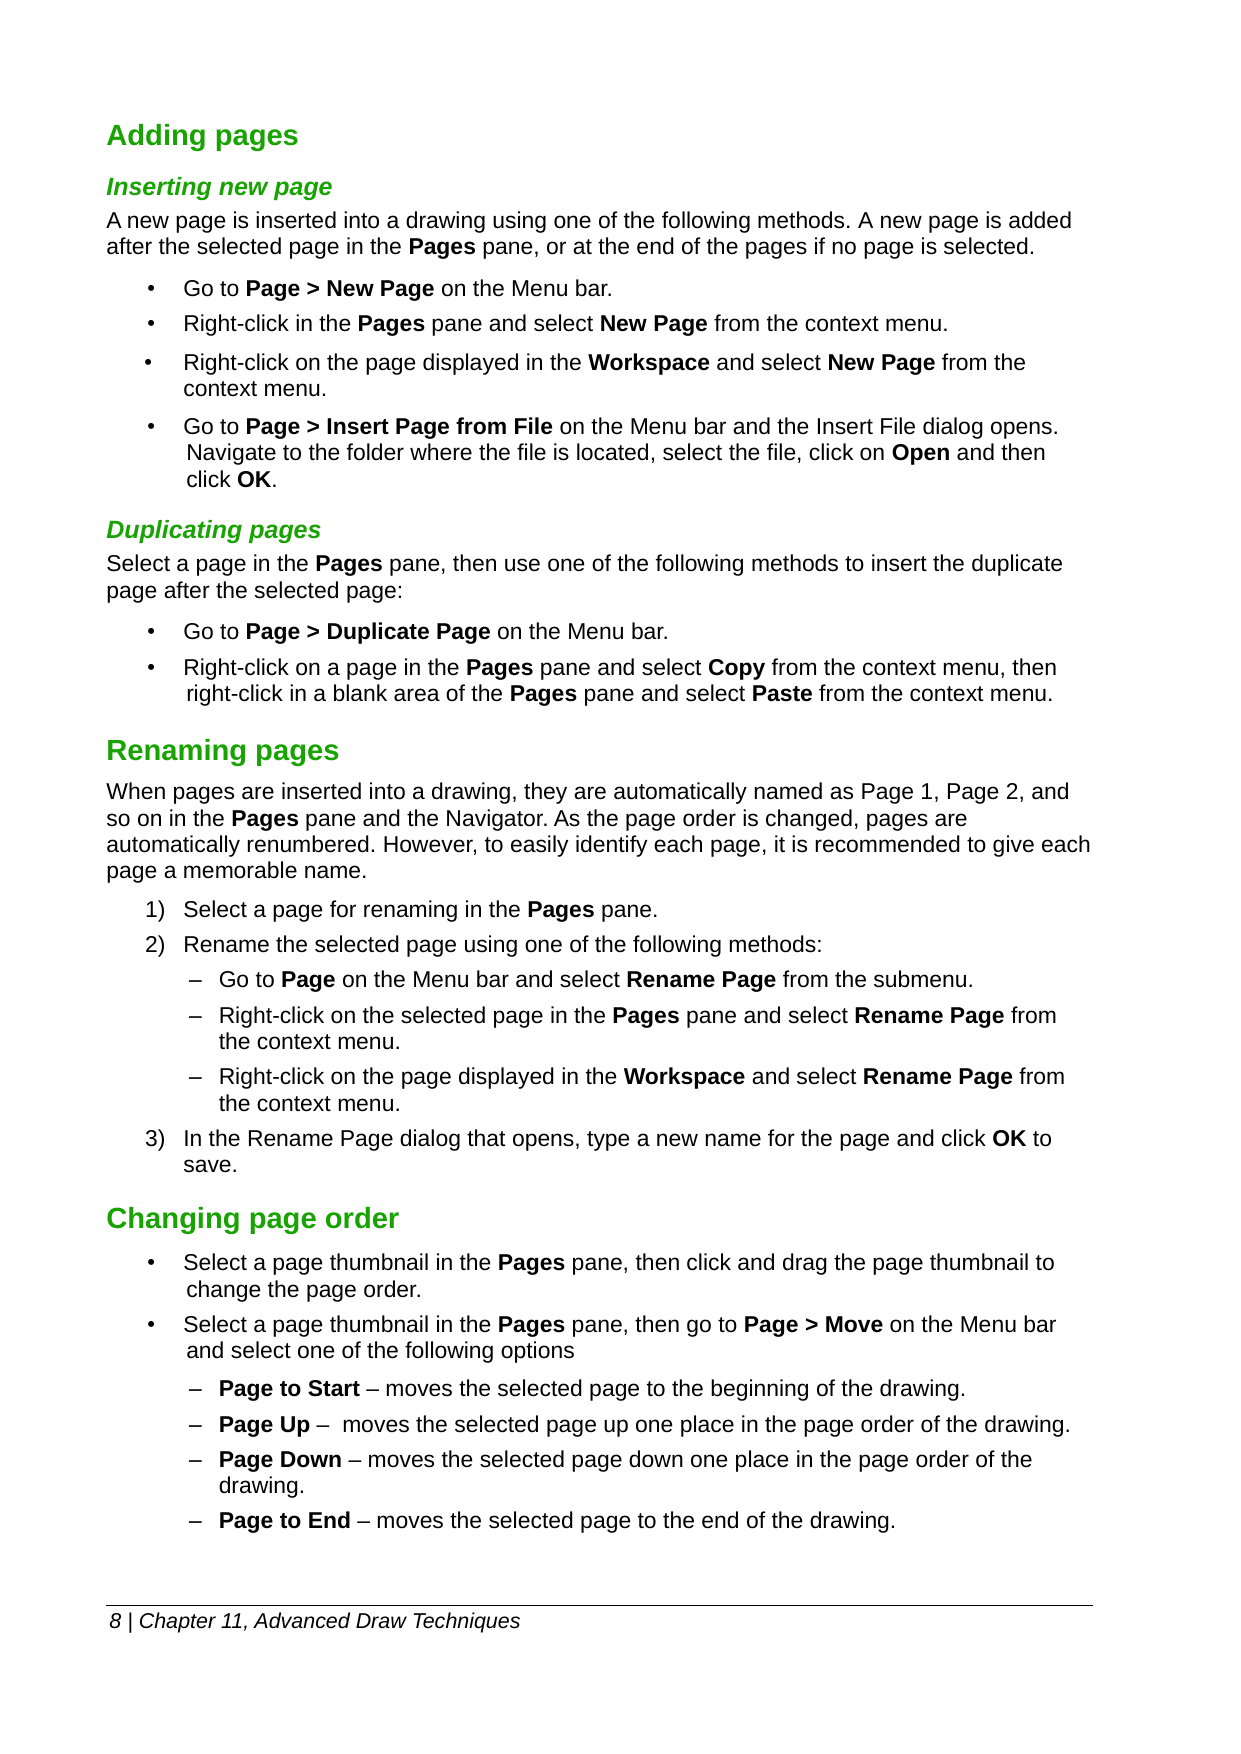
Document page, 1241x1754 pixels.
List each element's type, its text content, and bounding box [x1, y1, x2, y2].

list Select a page thumbnail in the Pages pane, then go to Page > Move on the Menu bar and select one of the following options [144, 1308, 1093, 1367]
list Select a page for renaming in the Pages pane. [165, 896, 1093, 922]
list Right-click in the Pages pane and select New Page from the context menu. [144, 307, 1093, 339]
list Right-click on the page displayed in the Workspace and select New Page from the context menu. [144, 348, 1093, 401]
list Go to Page > Insert Page from File on the Menu bar and the Insert File dialog opens. Navigate to the folder where the file is located, select the file, click on Open and then click OK. [144, 410, 1093, 495]
list In the Rename Page dialog that opens, type a new name for the page and click OK to save. [165, 1125, 1093, 1177]
list Right-click on the selected page in the Pages pane and select Rename Page from the context menu. [189, 1002, 1093, 1054]
list Page to Start – moves the selected page to the beginning of the drawing. [189, 1375, 1093, 1402]
subtitle Duplicating pages [106, 516, 1093, 544]
text A new page is inserted into a drawing using one of the following methods. A new page is added after the selected page in the Pages pane, or at the end of the pages if no page is selected. [106, 207, 1093, 260]
list Right-click on a page in the Pages pane and select Copy from the context menu, then right-click in a blank area of the Pages pane and select Paste from the context menu. [144, 651, 1093, 709]
list Page Down – moves the selected page down one place in the page order of the drawing. [189, 1446, 1093, 1498]
subtitle Inserting new page [106, 172, 1093, 201]
list Page Up – moves the selected page up one place in the page order of the drawing. [189, 1411, 1093, 1437]
text When pages are inserted into a drawing, they are automatically named as Page 1, Page 2, and so on in the Pages pane and the Navigator. As the page order is changed, pages are automatically renumbered. However, to easily identify each page, it is recommended to give each page a memorable name. [106, 778, 1093, 883]
list Select a page thumbnail in the Pages pane, then click and drag the page thumbnail to change the page order. [144, 1246, 1093, 1302]
text Select a page in the Pages pane, then use one of the following methods to insert the duplicate page after the selected page: [106, 550, 1093, 603]
list Rename the selected page using one of the following methods: [165, 931, 1093, 958]
subtitle Renaming pages [106, 733, 1093, 766]
subtitle Changing page order [106, 1201, 1093, 1235]
list Right-click on the page displayed in the Workspace and select Rename Page from the context menu. [189, 1063, 1093, 1116]
list Page to End – moves the selected page to the end of the drawing. [189, 1507, 1093, 1534]
list Go to Page > Duplicate Page on the Menu bar. [144, 615, 1093, 645]
subtitle Adding pages [106, 118, 1093, 152]
list Go to Page on the Menu bar and select Rename Page from the submenu. [189, 966, 1093, 993]
list Go to Page > New Page on the Menu bar. [144, 272, 1093, 301]
